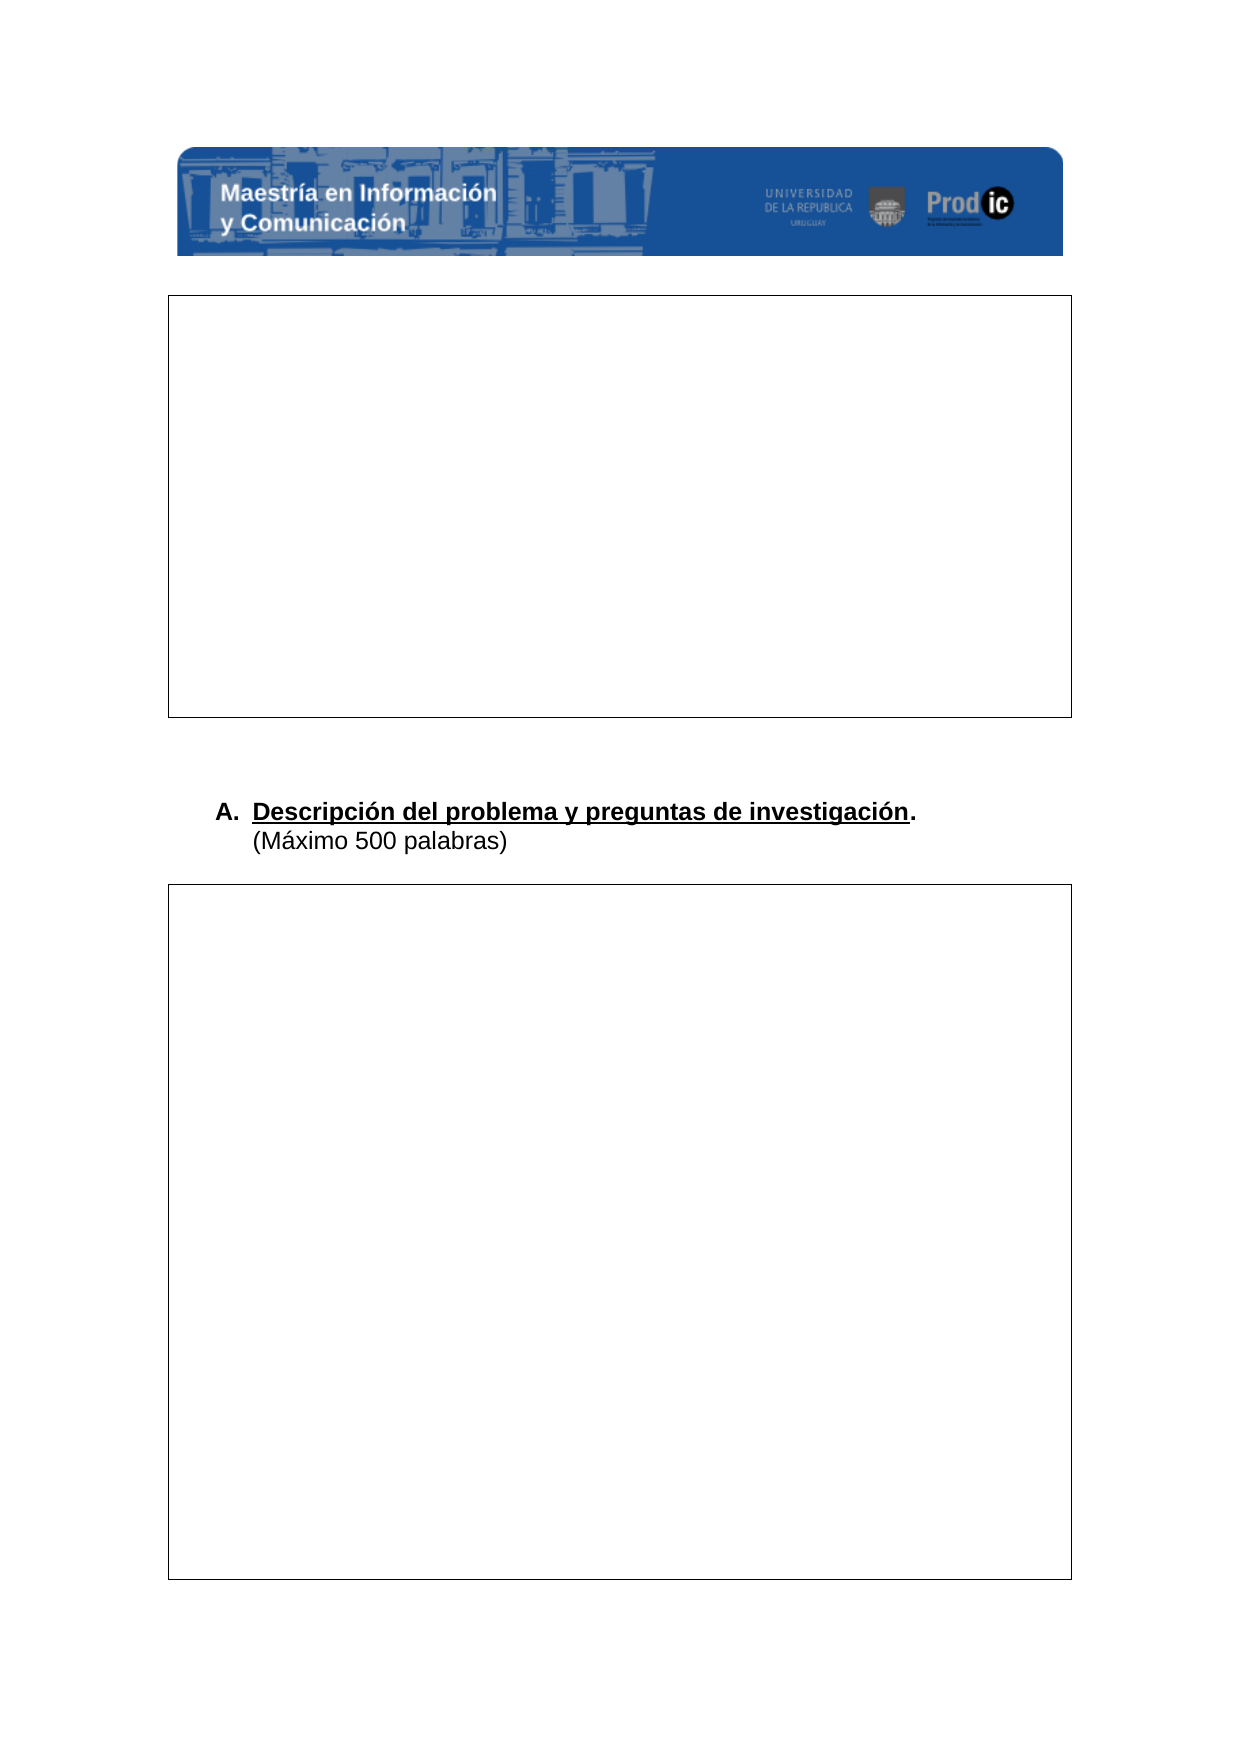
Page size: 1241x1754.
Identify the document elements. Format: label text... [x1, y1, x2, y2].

list Descripción del problema y preguntas de investigación. [215, 797, 1063, 826]
text (Máximo 500 palabras) [252, 826, 1063, 855]
picture [177, 147, 1063, 256]
